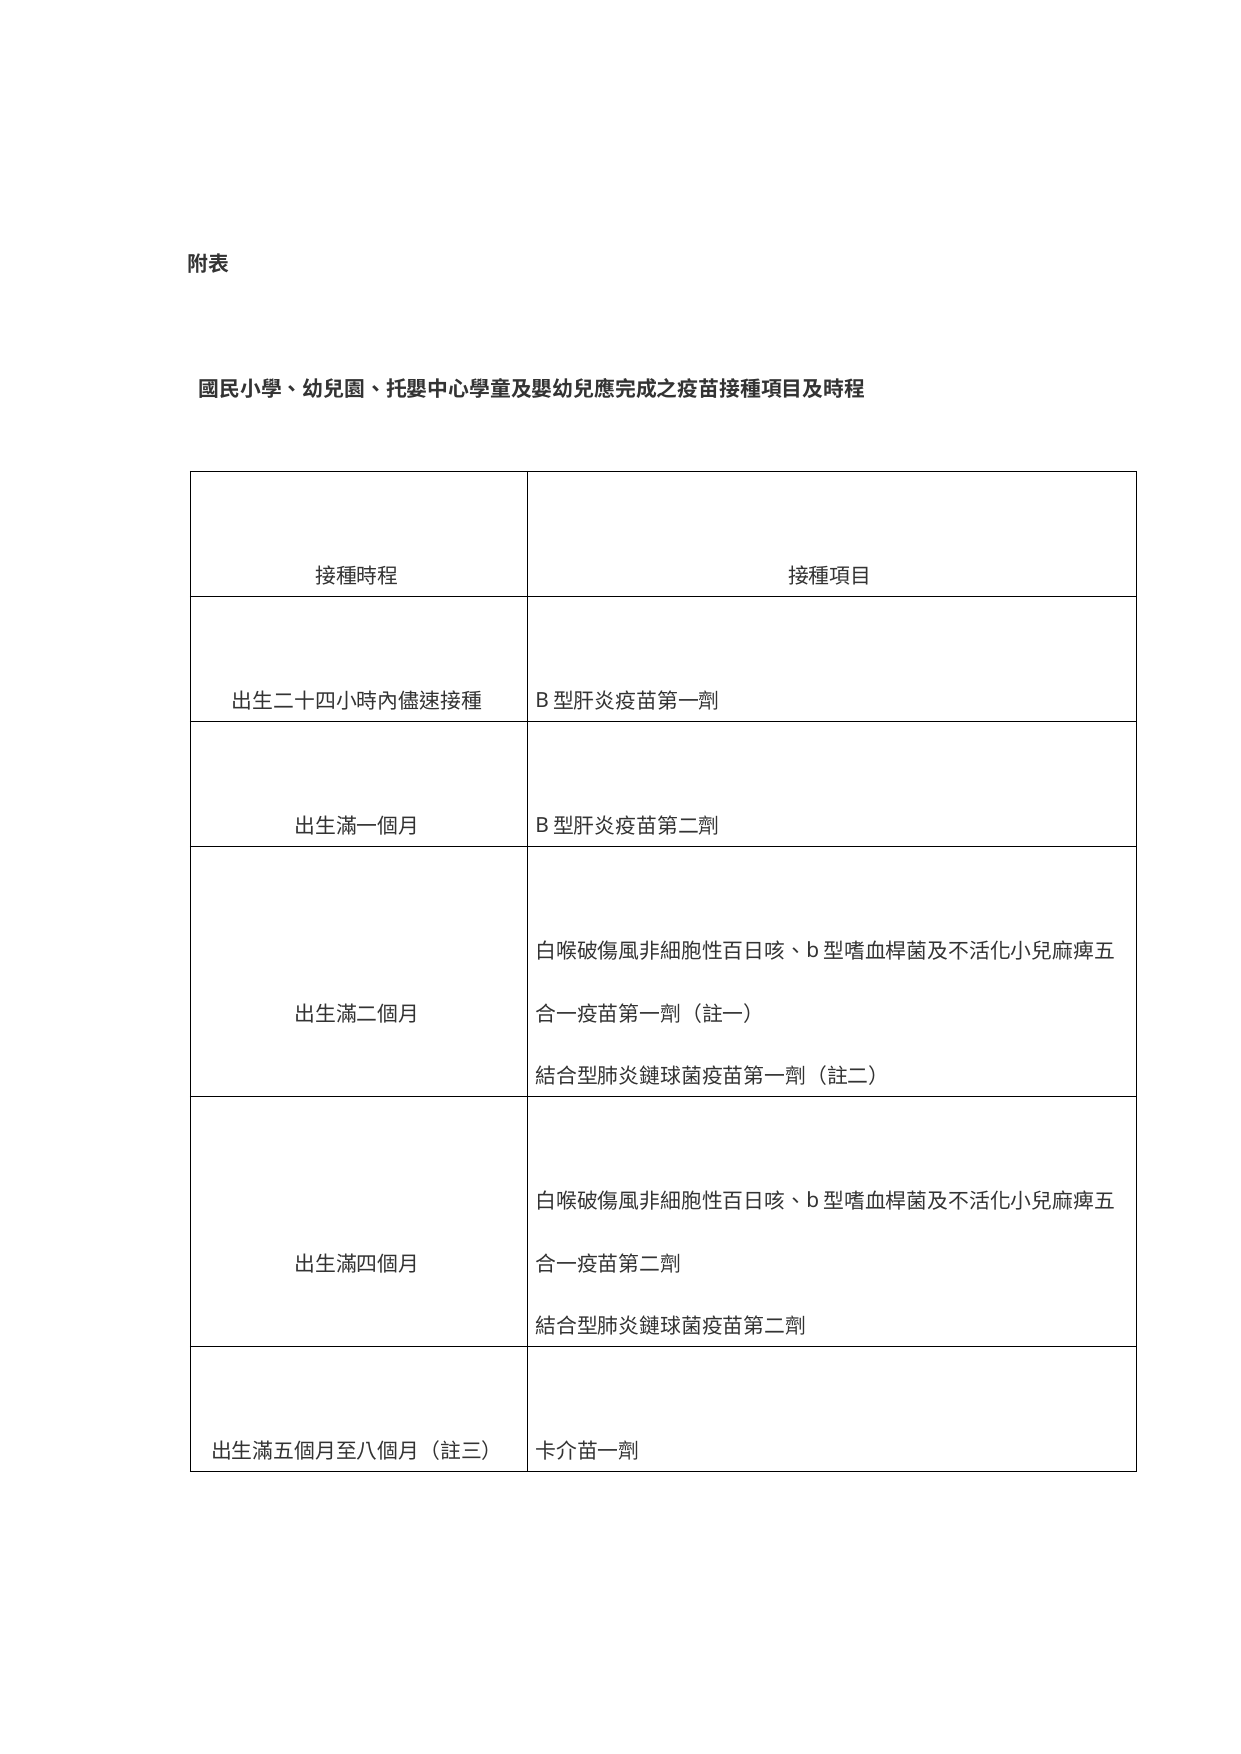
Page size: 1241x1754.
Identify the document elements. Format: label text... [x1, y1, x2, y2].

table_cell B型肝炎疫苗第二劑 [528, 722, 1136, 846]
table_cell 出生滿二個月 [191, 847, 527, 1096]
table_cell 卡介苗一劑 [528, 1347, 1136, 1471]
table_cell 出生滿五個月至八個月（註三） [191, 1347, 527, 1471]
table_header 接種時程 [191, 472, 527, 596]
table_cell 出生滿四個月 [191, 1097, 527, 1346]
table_cell 白喉破傷風非細胞性百日咳、b型嗜血桿菌及不活化小兒麻痺五合一疫苗第二劑 結合型肺炎鏈球菌疫苗第二劑 [528, 1097, 1136, 1346]
table_header 接種項目 [528, 472, 1136, 596]
table_cell 出生滿一個月 [191, 722, 527, 846]
table_cell 出生二十四小時內儘速接種 [191, 597, 527, 721]
table_cell 白喉破傷風非細胞性百日咳、b型嗜血桿菌及不活化小兒麻痺五合一疫苗第一劑（註一） 結合型肺炎鏈球菌疫苗第一劑（註二） [528, 847, 1136, 1096]
table_cell B型肝炎疫苗第一劑 [528, 597, 1136, 721]
text 國民小學、幼兒園、托嬰中心學童及嬰幼兒應完成之疫苗接種項目及時程 [187, 346, 876, 408]
text 附表 [187, 221, 1053, 283]
